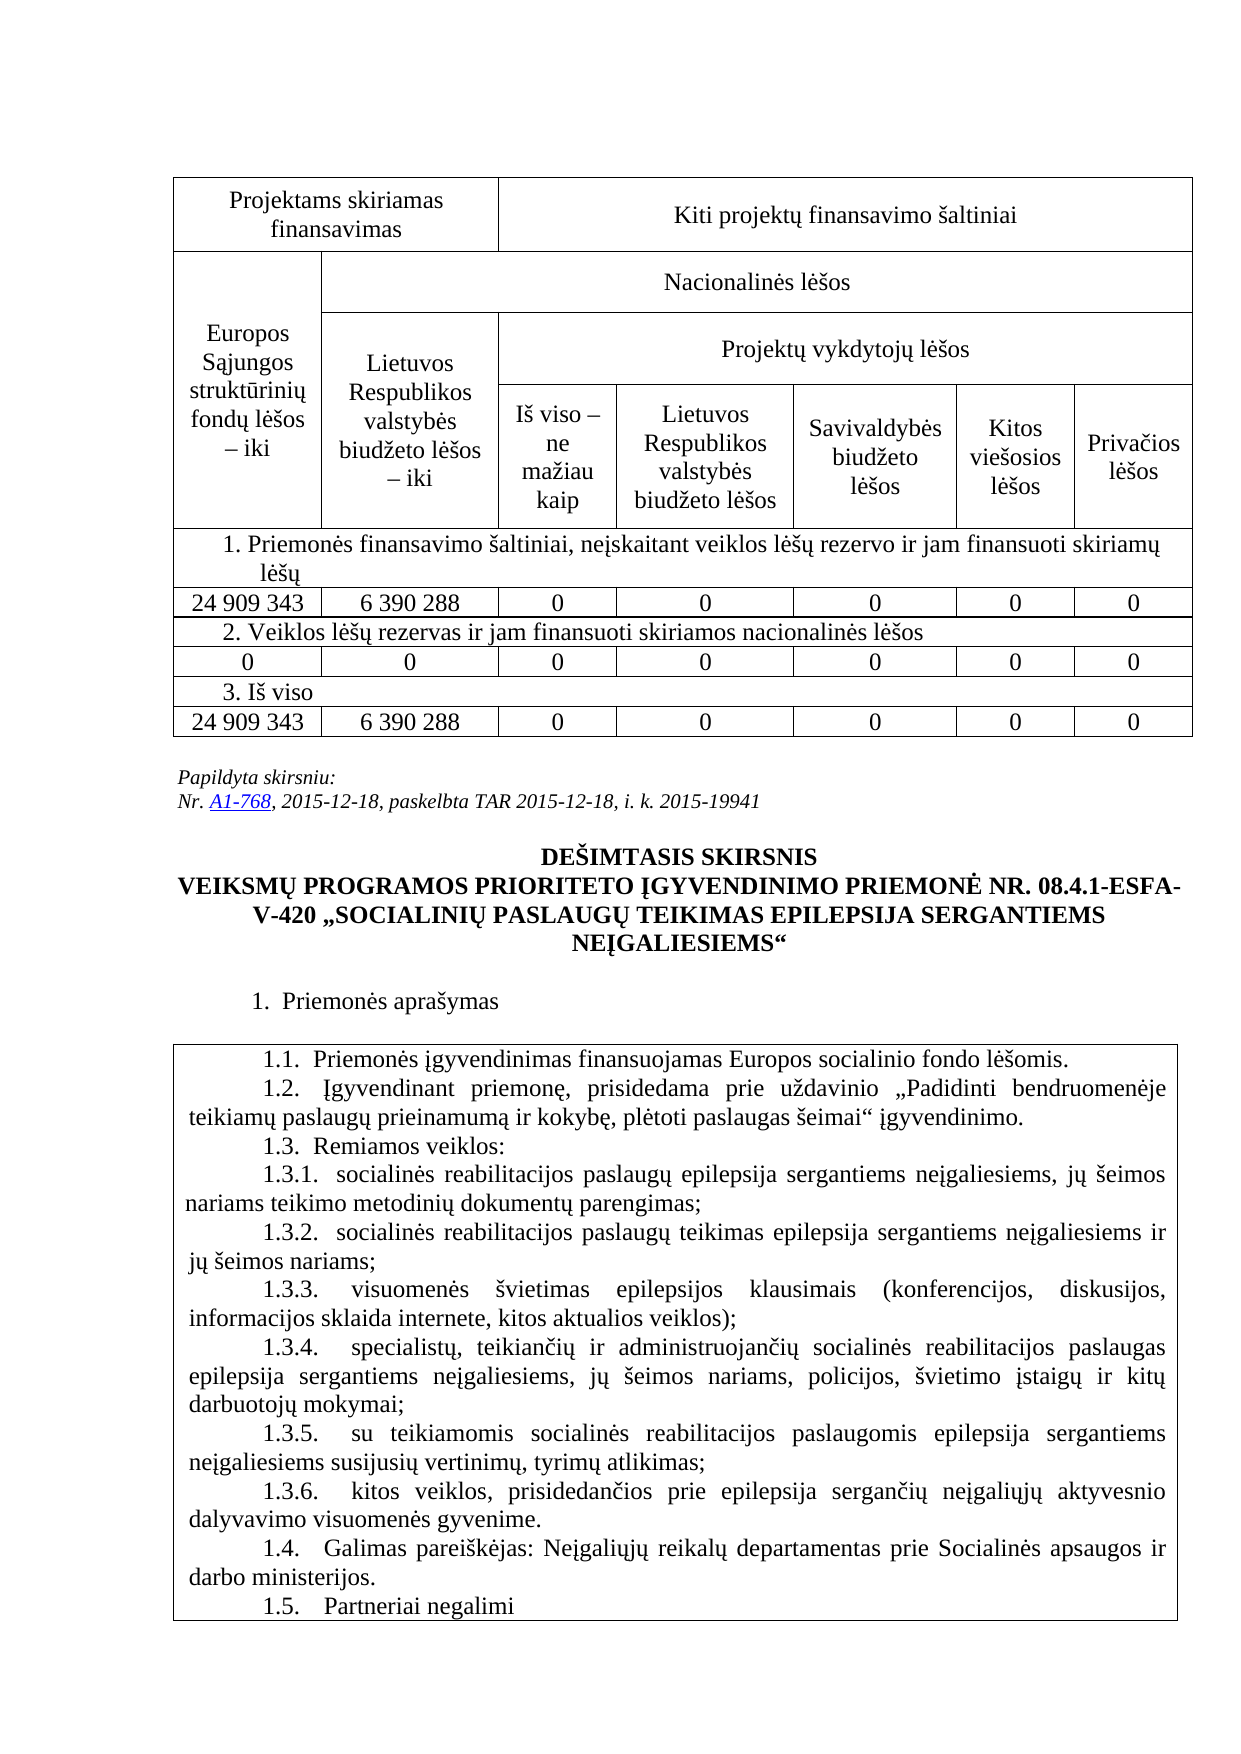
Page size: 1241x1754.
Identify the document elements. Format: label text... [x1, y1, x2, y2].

table_cell 0 [617, 588, 793, 616]
table_header Projektams skiriamas finansavimas [174, 178, 498, 251]
text VEIKSMŲ PROGRAMOS PRIORITETO ĮGYVENDINIMO PRIEMONĖ NR. 08.4.1-ESFA-V-420 „SOCIALINIŲ PASLAUGŲ TEIKIMAS EPILEPSIJA SERGANTIEMS NEĮGALIESIEMS“ [177, 871, 1181, 957]
table_cell 0 [322, 647, 498, 676]
table_cell 0 [499, 647, 616, 676]
table_cell 0 [794, 588, 956, 616]
table_cell Projektų vykdytojų lėšos [499, 313, 1192, 384]
table_cell Privačios lėšos [1075, 385, 1192, 528]
table_cell 6 390 288 [322, 588, 498, 616]
table_cell Nacionalinės lėšos [322, 252, 1192, 312]
table_cell 0 [1075, 707, 1192, 736]
text Nr. A1-768, 2015-12-18, paskelbta TAR 2015-12-18, i. k. 2015-19941 [177, 789, 1181, 813]
text DEŠIMTASIS SKIRSNIS [177, 842, 1181, 871]
table_cell Kitos viešosios lėšos [957, 385, 1074, 528]
table_cell 0 [1075, 588, 1192, 616]
table_cell 0 [617, 647, 793, 676]
table_cell 0 [957, 647, 1074, 676]
table_header Kiti projektų finansavimo šaltiniai [499, 178, 1192, 251]
table_cell 1.3. Remiamos veiklos: 1.3.1. socialinės reabilitacijos paslaugų epilepsija sergantiems neįgaliesiems, jų šeimos nariams teikimo metodinių dokumentų parengimas; 1.3.2. socialinės reabilitacijos paslaugų teikimas epilepsija sergantiems neįgaliesiems ir jų šeimos nariams; 1.3.3. visuomenės švietimas epilepsijos klausimais (konferencijos, diskusijos, informacijos sklaida internete, kitos aktualios veiklos); 1.3.4. specialistų, teikiančių ir administruojančių socialinės reabilitacijos paslaugas epilepsija sergantiems neįgaliesiems, jų šeimos nariams, policijos, švietimo įstaigų ir kitų darbuotojų mokymai; 1.3.5. su teikiamomis socialinės reabilitacijos paslaugomis epilepsija sergantiems neįgaliesiems susijusių vertinimų, tyrimų atlikimas; 1.3.6. kitos veiklos, prisidedančios prie epilepsija sergančių neįgaliųjų aktyvesnio dalyvavimo visuomenės gyvenime. [174, 1131, 1177, 1533]
table_cell 0 [957, 707, 1074, 736]
table_cell 0 [174, 647, 321, 676]
table_cell 24 909 343 [174, 707, 321, 736]
table_cell Lietuvos Respublikos valstybės biudžeto lėšos [617, 385, 793, 528]
table_cell 1.2. Įgyvendinant priemonę, prisidedama prie uždavinio „Padidinti bendruomenėje teikiamų paslaugų prieinamumą ir kokybę, plėtoti paslaugas šeimai“ įgyvendinimo. [174, 1073, 1177, 1131]
table_cell Lietuvos Respublikos valstybės biudžeto lėšos – iki [322, 313, 498, 528]
table_cell Iš viso – ne mažiau kaip [499, 385, 616, 528]
table_cell 0 [1075, 647, 1192, 676]
table_cell 0 [794, 707, 956, 736]
table_header 1.1. Priemonės įgyvendinimas finansuojamas Europos socialinio fondo lėšomis. [174, 1045, 1177, 1073]
table_cell 6 390 288 [322, 707, 498, 736]
table_cell 1.4. Galimas pareiškėjas: Neįgaliųjų reikalų departamentas prie Socialinės apsaugos ir darbo ministerijos. 1.5. Partneriai negalimi [174, 1533, 1177, 1619]
text Papildyta skirsniu: [177, 765, 1181, 789]
table_cell 0 [617, 707, 793, 736]
table_cell 2. Veiklos lėšų rezervas ir jam finansuoti skiriamos nacionalinės lėšos [174, 618, 1192, 646]
text 1. Priemonės aprašymas [251, 986, 1181, 1015]
table_cell 0 [957, 588, 1074, 616]
table_cell Europos Sąjungos struktūrinių fondų lėšos – iki [174, 252, 321, 528]
table_cell 0 [499, 588, 616, 616]
table_cell 24 909 343 [174, 588, 321, 616]
table_cell 3. Iš viso [174, 677, 1192, 706]
table_cell 0 [794, 647, 956, 676]
table_cell Savivaldybės biudžeto lėšos [794, 385, 956, 528]
table_cell 0 [499, 707, 616, 736]
table_cell 1. Priemonės finansavimo šaltiniai, neįskaitant veiklos lėšų rezervo ir jam finansuoti skiriamų lėšų [174, 529, 1192, 587]
